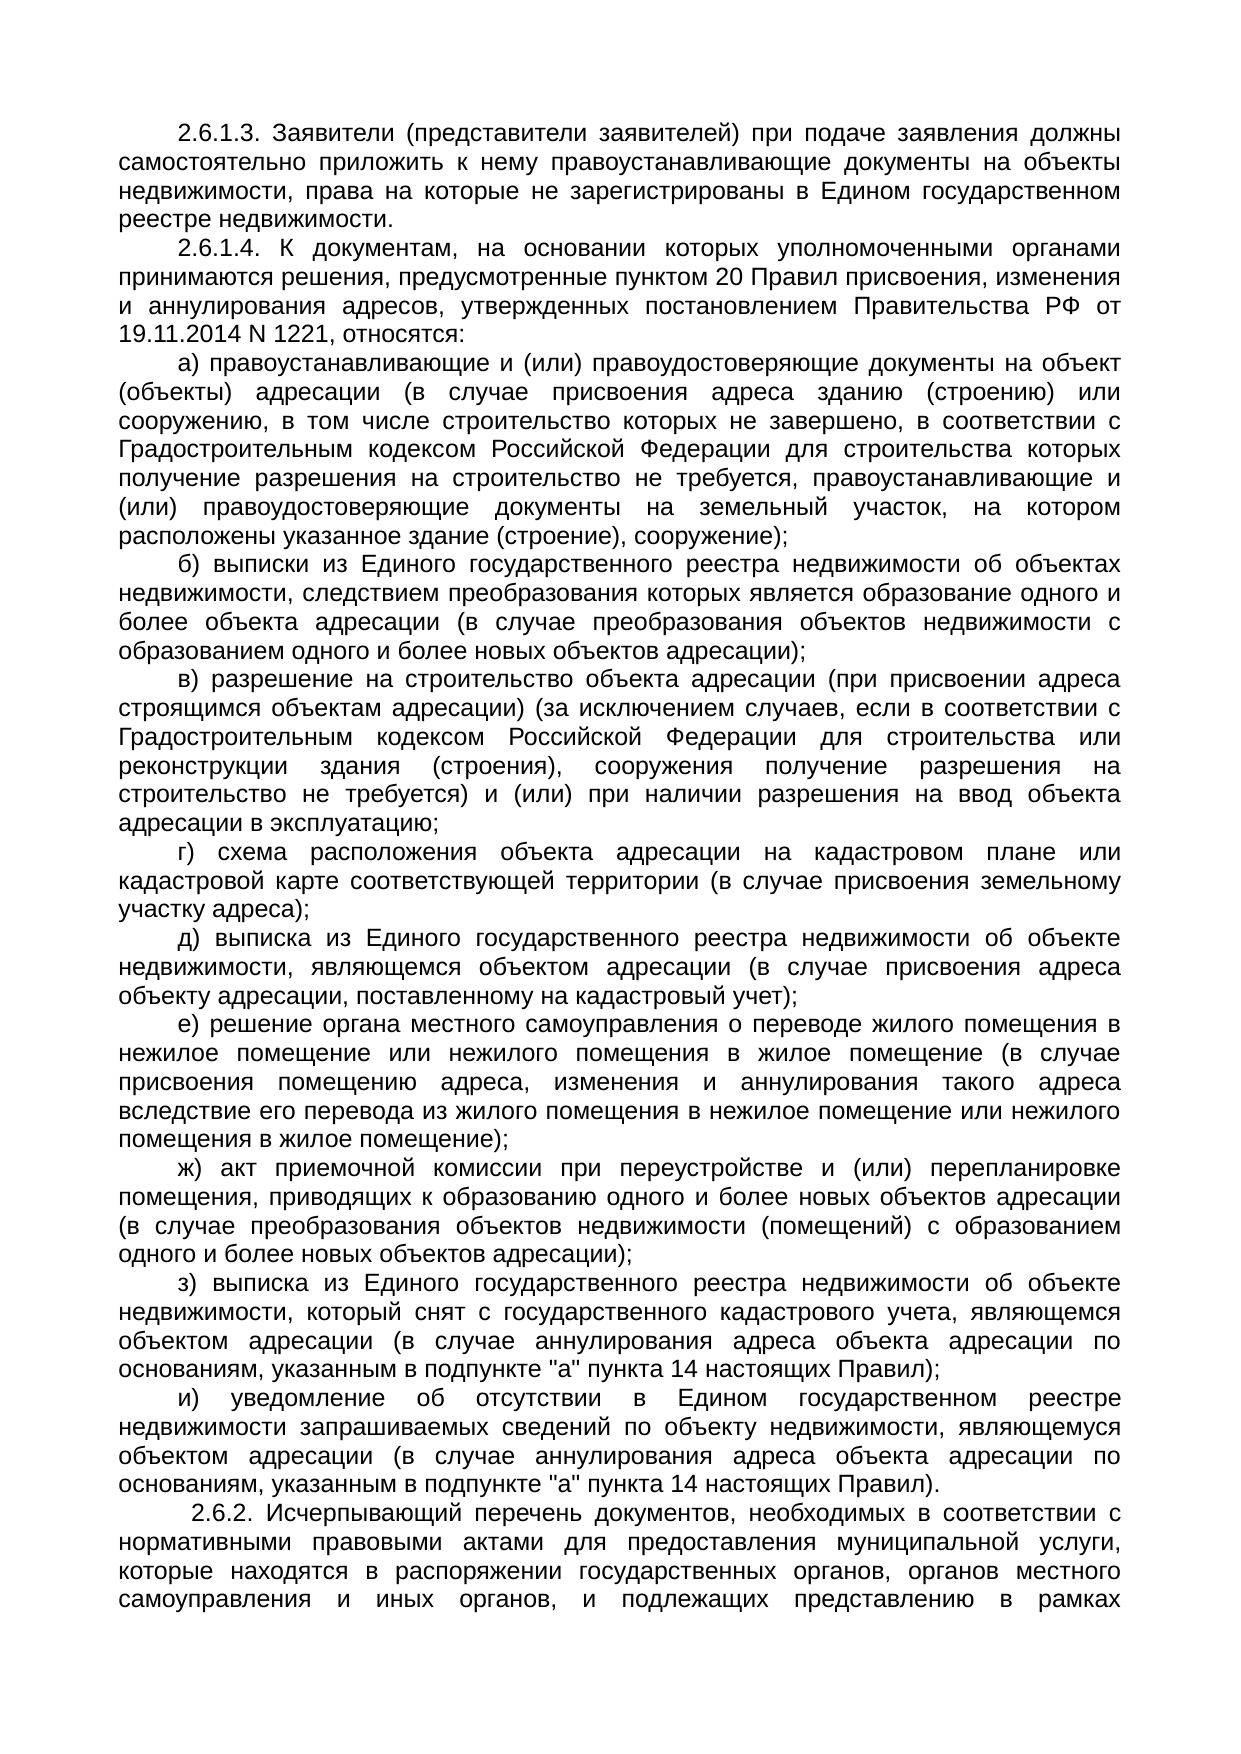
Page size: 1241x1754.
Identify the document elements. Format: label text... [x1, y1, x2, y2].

text 2.6.1.4. К документам, на основании которых уполномоченными органами принимаются решения, предусмотренные пунктом 20 Правил присвоения, изменения и аннулирования адресов, утвержденных постановлением Правительства РФ от 19.11.2014 N 1221, относятся: [118, 233, 1122, 348]
text в) разрешение на строительство объекта адресации (при присвоении адреса строящимся объектам адресации) (за исключением случаев, если в соответствии с Градостроительным кодексом Российской Федерации для строительства или реконструкции здания (строения), сооружения получение разрешения на строительство не требуется) и (или) при наличии разрешения на ввод объекта адресации в эксплуатацию; [118, 664, 1122, 837]
text е) решение органа местного самоуправления о переводе жилого помещения в нежилое помещение или нежилого помещения в жилое помещение (в случае присвоения помещению адреса, изменения и аннулирования такого адреса вследствие его перевода из жилого помещения в нежилое помещение или нежилого помещения в жилое помещение); [118, 1009, 1122, 1153]
text б) выписки из Единого государственного реестра недвижимости об объектах недвижимости, следствием преобразования которых является образование одного и более объекта адресации (в случае преобразования объектов недвижимости с образованием одного и более новых объектов адресации); [118, 549, 1122, 664]
text а) правоустанавливающие и (или) правоудостоверяющие документы на объект (объекты) адресации (в случае присвоения адреса зданию (строению) или сооружению, в том числе строительство которых не завершено, в соответствии с Градостроительным кодексом Российской Федерации для строительства которых получение разрешения на строительство не требуется, правоустанавливающие и (или) правоудостоверяющие документы на земельный участок, на котором расположены указанное здание (строение), сооружение); [118, 348, 1122, 549]
text г) схема расположения объекта адресации на кадастровом плане или кадастровой карте соответствующей территории (в случае присвоения земельному участку адреса); [118, 837, 1122, 923]
text 2.6.2. Исчерпывающий перечень документов, необходимых в соответствии с нормативными правовыми актами для предоставления муниципальной услуги, которые находятся в распоряжении государственных органов, органов местного самоуправления и иных органов, и подлежащих представлению в рамках [118, 1498, 1122, 1613]
text д) выписка из Единого государственного реестра недвижимости об объекте недвижимости, являющемся объектом адресации (в случае присвоения адреса объекту адресации, поставленному на кадастровый учет); [118, 923, 1122, 1009]
text 2.6.1.3. Заявители (представители заявителей) при подаче заявления должны самостоятельно приложить к нему правоустанавливающие документы на объекты недвижимости, права на которые не зарегистрированы в Едином государственном реестре недвижимости. [118, 118, 1122, 233]
text з) выписка из Единого государственного реестра недвижимости об объекте недвижимости, который снят с государственного кадастрового учета, являющемся объектом адресации (в случае аннулирования адреса объекта адресации по основаниям, указанным в подпункте "а" пункта 14 настоящих Правил); [118, 1268, 1122, 1383]
text и) уведомление об отсутствии в Едином государственном реестре недвижимости запрашиваемых сведений по объекту недвижимости, являющемуся объектом адресации (в случае аннулирования адреса объекта адресации по основаниям, указанным в подпункте "а" пункта 14 настоящих Правил). [118, 1383, 1122, 1498]
text ж) акт приемочной комиссии при переустройстве и (или) перепланировке помещения, приводящих к образованию одного и более новых объектов адресации (в случае преобразования объектов недвижимости (помещений) с образованием одного и более новых объектов адресации); [118, 1153, 1122, 1268]
